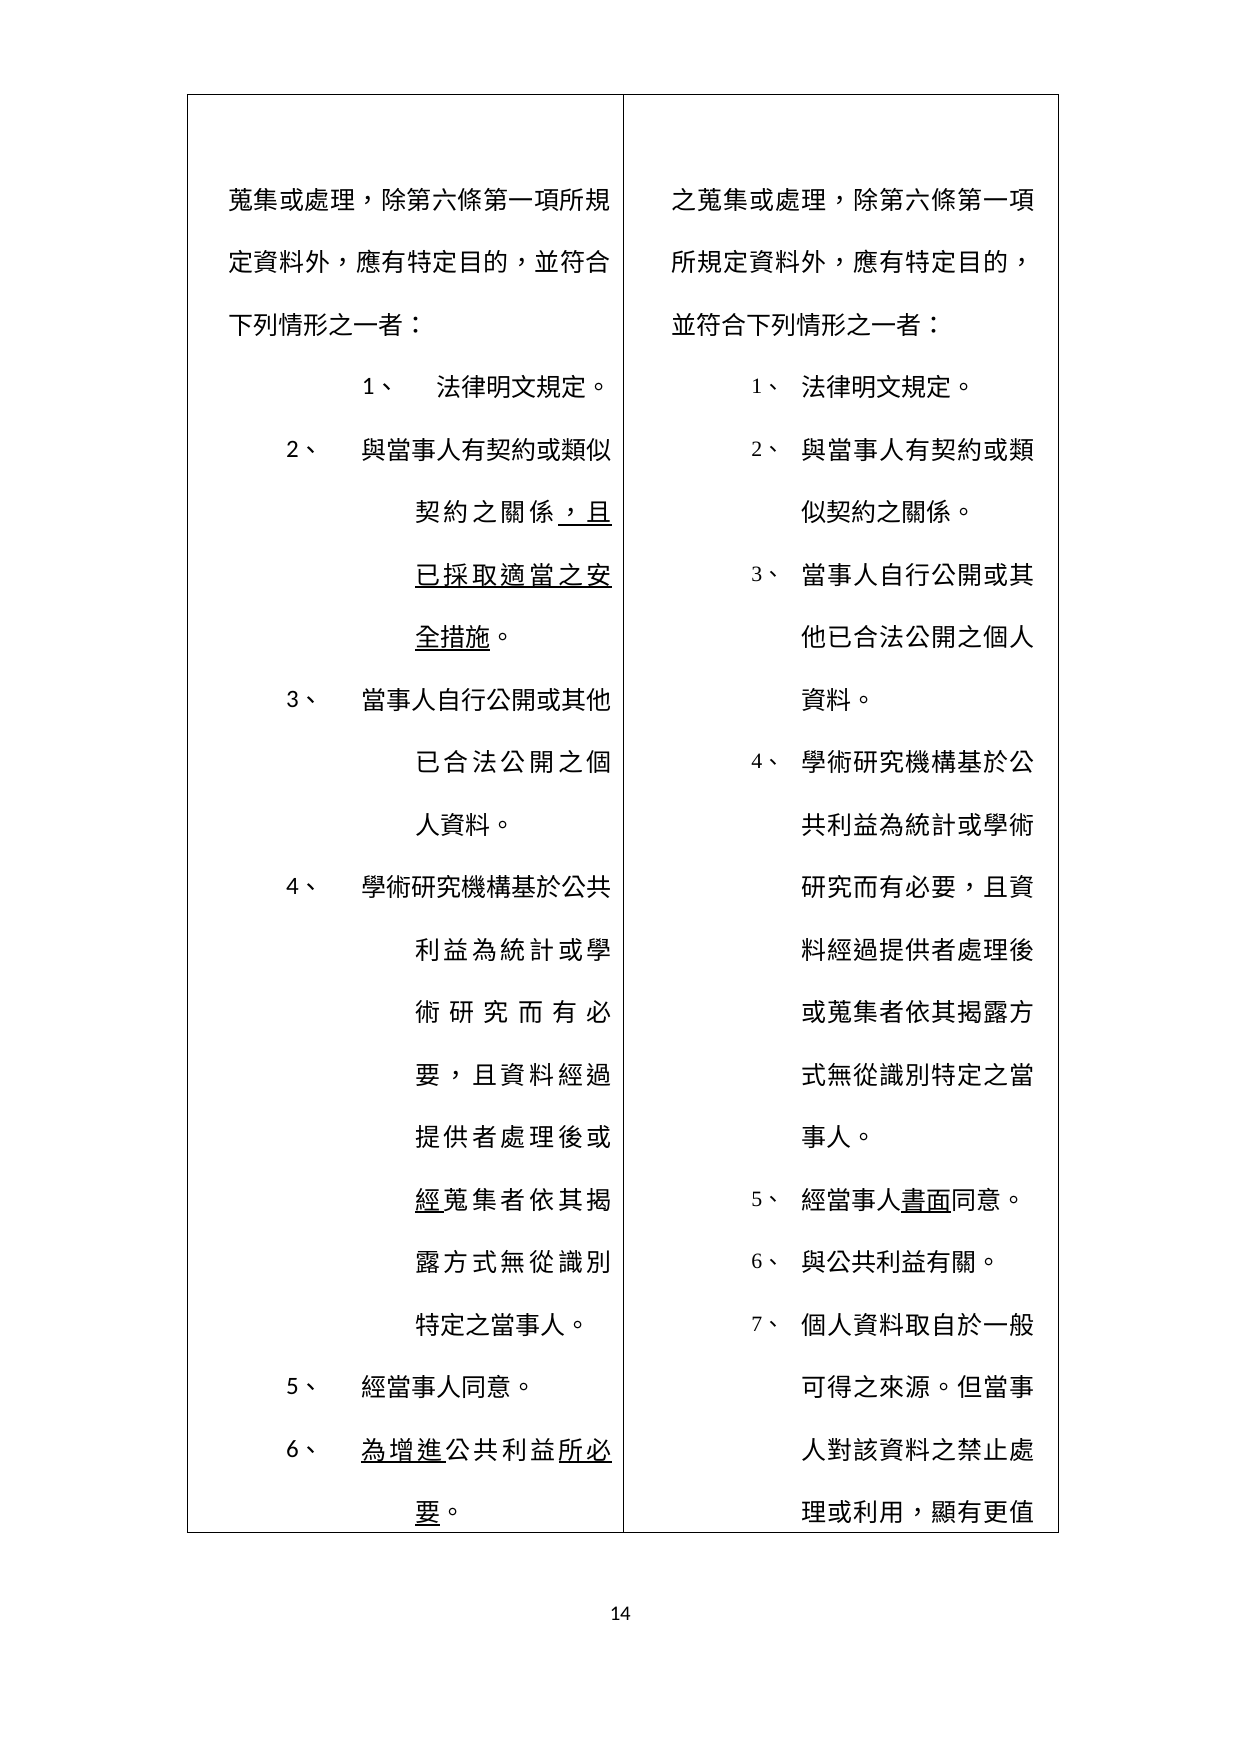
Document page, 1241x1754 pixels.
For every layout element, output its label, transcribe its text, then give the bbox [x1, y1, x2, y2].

table_cell 第十九條 非公務機關對個人資料之蒐集或處理，除第六條第一項所規定資料外，應有特定目的，並符合下列情形之一者： 法律明文規定。 與當事人有契約或類似契約之關係。 當事人自行公開或其他已合法公開之個人資料。 學術研究機構基於公共利益為統計或學術研究而有必要，且資料經過提供者處理後或蒐集者依其揭露方式無從識別特定之當事人。 經當事人書面同意。 與公共利益有關。 個人資料取自於一般可得之來源。但當事人對該資料之禁止處理或利用，顯有更值得保護之重大利益者，不在此限。 蒐集或處理者知悉或經當事人通知依前項第七款但書規定禁止對該資料之處理或利用時，應主動或依當事人之請求，刪除、停止處理或利用該個人資料。 [624, 95, 1058, 1532]
table_cell 第十九條 非公務機關對個人資料之蒐集或處理，除第六條第一項所規定資料外，應有特定目的，並符合下列情形之一者： 法律明文規定。 與當事人有契約或類似契約之關係，且已採取適當之安全措施。 當事人自行公開或其他已合法公開之個人資料。 學術研究機構基於公共利益為統計或學術研究而有必要，且資料經過提供者處理後或經蒐集者依其揭露方式無從識別特定之當事人。 經當事人同意。 為增進公共利益所必要。 個人資料取自於一般可得之來源。但當事人對該資料之禁止處理或利用，顯有更值得保護之重大利益者，不在此限。 八、對當事人權益無侵害。 蒐集或處理者知悉或經當事人通知依前項第七款但書規定禁止對該資料之處理或利用時，應主動或依當事人之請求，刪除、停止處理或利用該個人資料。 [188, 95, 623, 1532]
